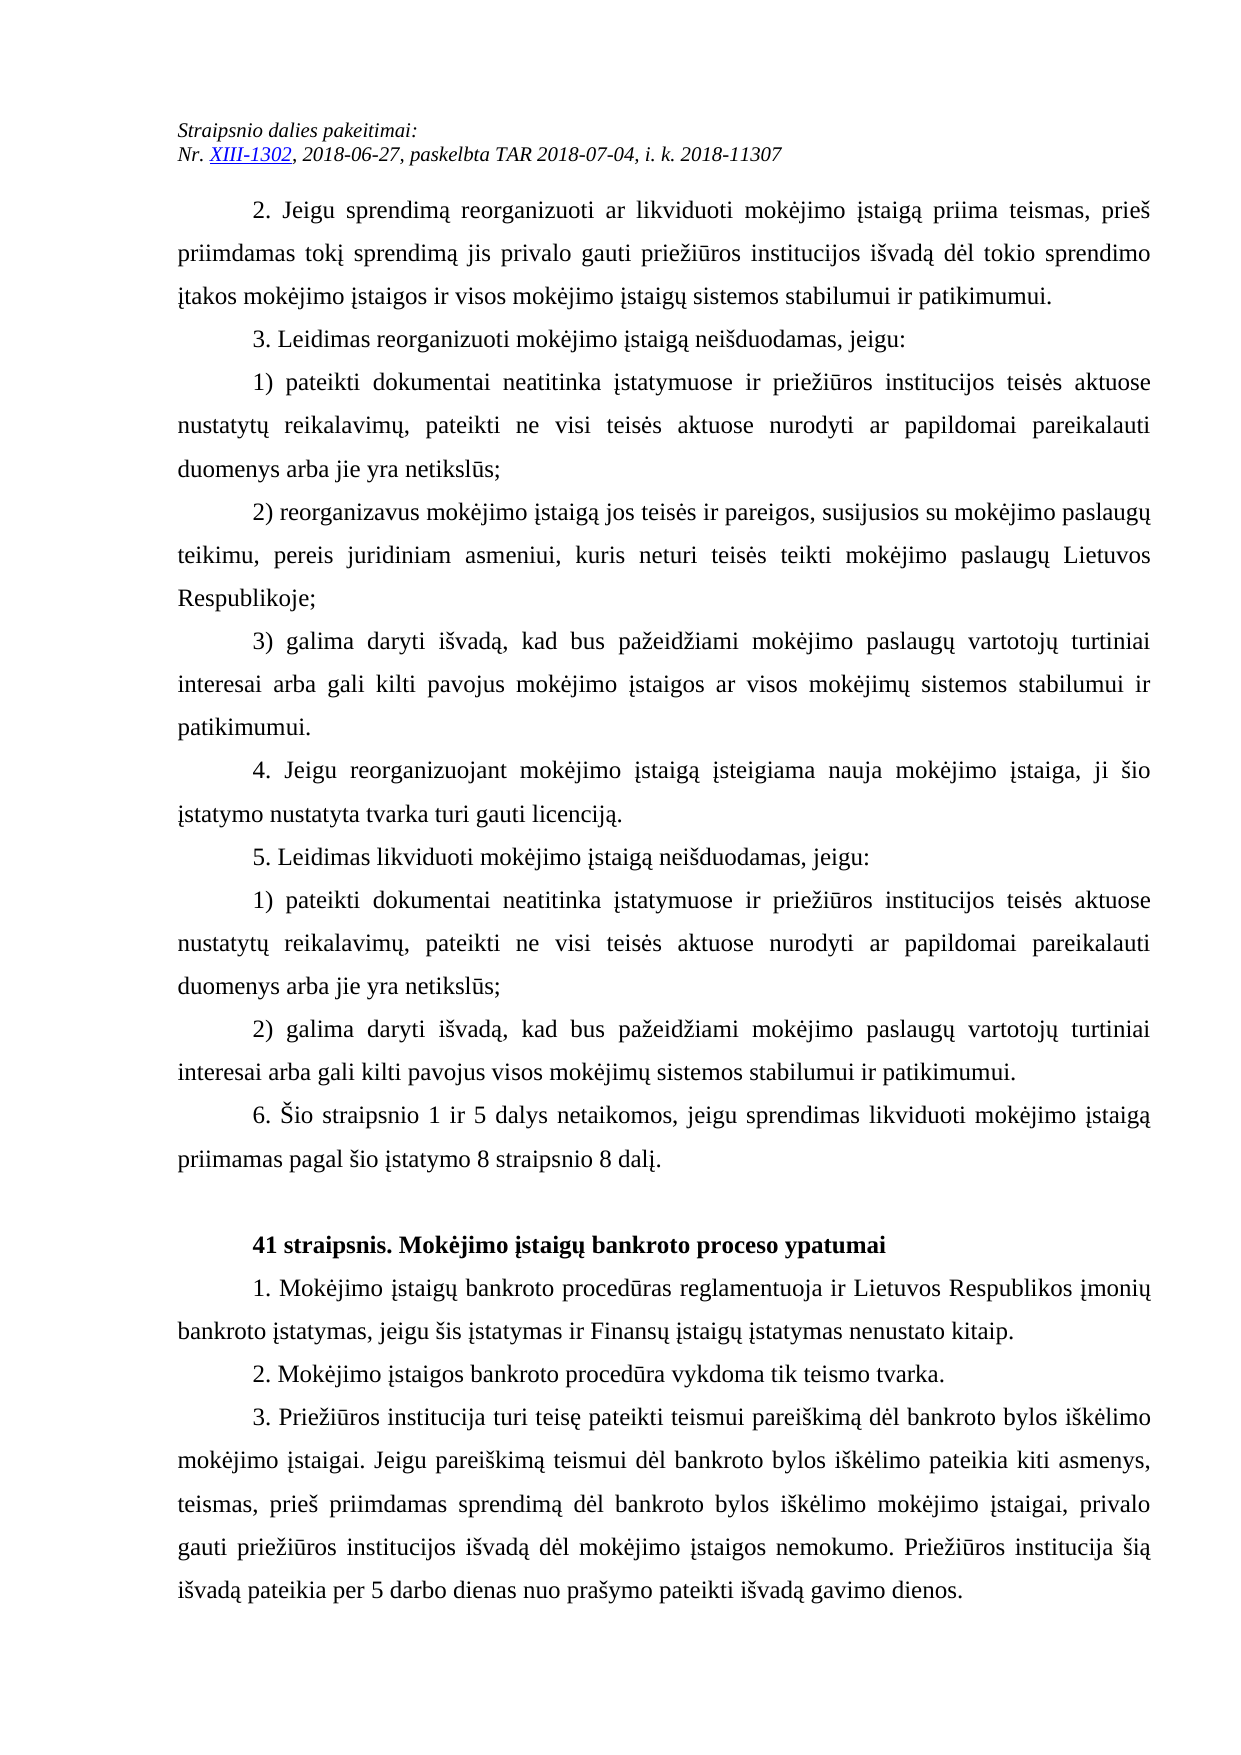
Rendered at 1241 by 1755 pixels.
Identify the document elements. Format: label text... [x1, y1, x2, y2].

text 3. Priežiūros institucija turi teisę pateikti teismui pareiškimą dėl bankroto bylos iškėlimo mokėjimo įstaigai. Jeigu pareiškimą teismui dėl bankroto bylos iškėlimo pateikia kiti asmenys, teismas, prieš priimdamas sprendimą dėl bankroto bylos iškėlimo mokėjimo įstaigai, privalo gauti priežiūros institucijos išvadą dėl mokėjimo įstaigos nemokumo. Priežiūros institucija šią išvadą pateikia per 5 darbo dienas nuo prašymo pateikti išvadą gavimo dienos. [177, 1402, 1152, 1604]
text 1) pateikti dokumentai neatitinka įstatymuose ir priežiūros institucijos teisės aktuose nustatytų reikalavimų, pateikti ne visi teisės aktuose nurodyti ar papildomai pareikalauti duomenys arba jie yra netikslūs; [177, 367, 1152, 482]
text Straipsnio dalies pakeitimai: [177, 118, 1152, 142]
text 5. Leidimas likviduoti mokėjimo įstaigą neišduodamas, jeigu: [177, 842, 1152, 871]
text 2) galima daryti išvadą, kad bus pažeidžiami mokėjimo paslaugų vartotojų turtiniai interesai arba gali kilti pavojus visos mokėjimų sistemos stabilumui ir patikimumui. [177, 1014, 1152, 1086]
text 4. Jeigu reorganizuojant mokėjimo įstaigą įsteigiama nauja mokėjimo įstaiga, ji šio įstatymo nustatyta tvarka turi gauti licenciją. [177, 756, 1152, 827]
text 41 straipsnis. Mokėjimo įstaigų bankroto proceso ypatumai [177, 1230, 1152, 1259]
text 3. Leidimas reorganizuoti mokėjimo įstaigą neišduodamas, jeigu: [177, 324, 1152, 353]
text Nr. XIII-1302, 2018-06-27, paskelbta TAR 2018-07-04, i. k. 2018-11307 [177, 142, 1152, 166]
text 1. Mokėjimo įstaigų bankroto procedūras reglamentuoja ir Lietuvos Respublikos įmonių bankroto įstatymas, jeigu šis įstatymas ir Finansų įstaigų įstatymas nenustato kitaip. [177, 1273, 1152, 1345]
text 2. Mokėjimo įstaigos bankroto procedūra vykdoma tik teismo tvarka. [177, 1359, 1152, 1388]
text 6. Šio straipsnio 1 ir 5 dalys netaikomos, jeigu sprendimas likviduoti mokėjimo įstaigą priimamas pagal šio įstatymo 8 straipsnio 8 dalį. [177, 1101, 1152, 1172]
text 1) pateikti dokumentai neatitinka įstatymuose ir priežiūros institucijos teisės aktuose nustatytų reikalavimų, pateikti ne visi teisės aktuose nurodyti ar papildomai pareikalauti duomenys arba jie yra netikslūs; [177, 885, 1152, 1000]
text 2. Jeigu sprendimą reorganizuoti ar likviduoti mokėjimo įstaigą priima teismas, prieš priimdamas tokį sprendimą jis privalo gauti priežiūros institucijos išvadą dėl tokio sprendimo įtakos mokėjimo įstaigos ir visos mokėjimo įstaigų sistemos stabilumui ir patikimumui. [177, 195, 1152, 310]
text 3) galima daryti išvadą, kad bus pažeidžiami mokėjimo paslaugų vartotojų turtiniai interesai arba gali kilti pavojus mokėjimo įstaigos ar visos mokėjimų sistemos stabilumui ir patikimumui. [177, 626, 1152, 741]
text 2) reorganizavus mokėjimo įstaigą jos teisės ir pareigos, susijusios su mokėjimo paslaugų teikimu, pereis juridiniam asmeniui, kuris neturi teisės teikti mokėjimo paslaugų Lietuvos Respublikoje; [177, 497, 1152, 612]
